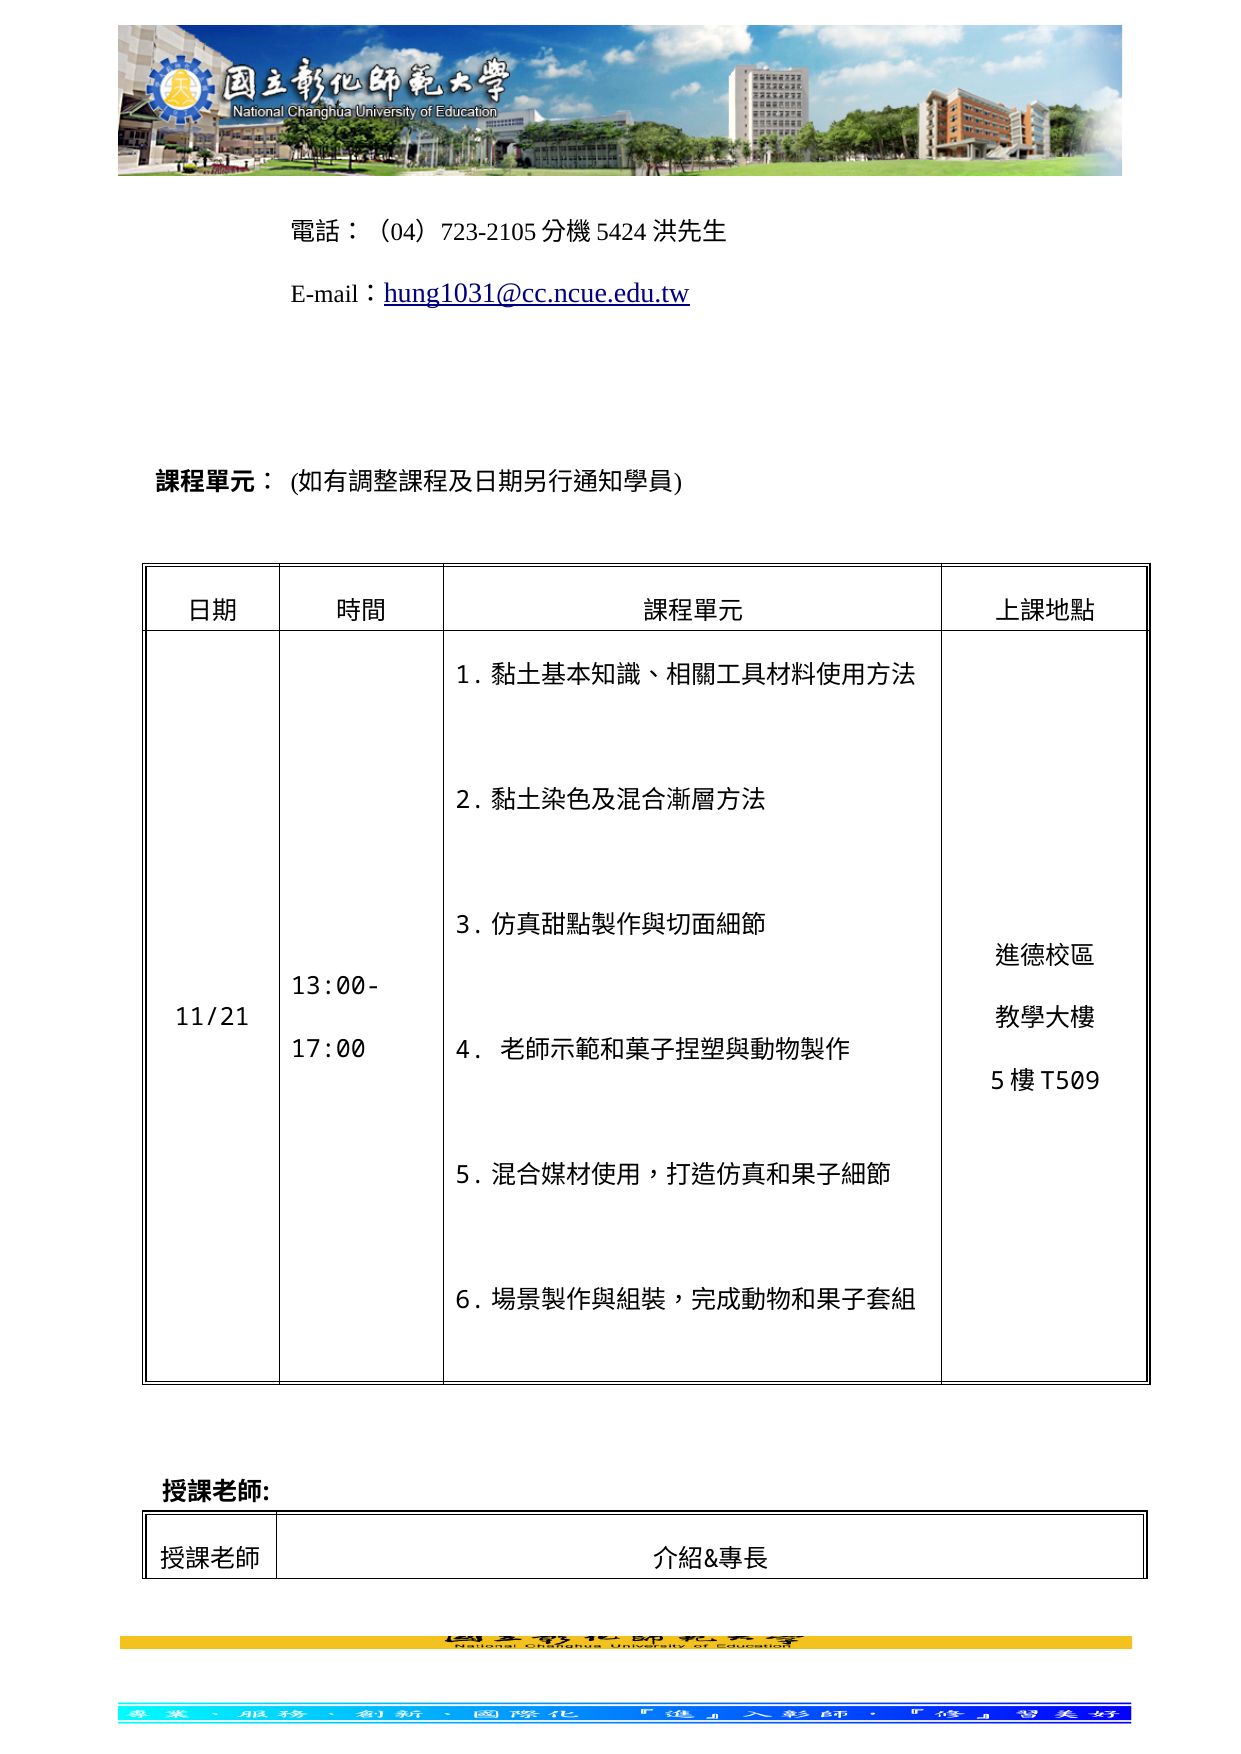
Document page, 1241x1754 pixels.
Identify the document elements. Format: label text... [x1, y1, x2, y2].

table_cell 電話：（04）723-2105分機5424 洪先生 E-mail：hung1031@cc.ncue.edu.tw [279, 188, 1102, 312]
table_cell [279, 313, 290, 375]
table_header 上課地點 [942, 567, 1146, 629]
table_cell [138, 188, 279, 312]
table_cell 1. 黏土基本知識、相關工具材料使用方法 2. 黏土染色及混合漸層方法 3. 仿真甜點製作與切面細節 4. 老師示範和菓子捏塑與動物製作 5. 混合媒材使用，打造仿真和果子細節 6. 場景製作與組裝，完成動物和果子套組 [444, 631, 941, 1381]
table_cell 11/21 [147, 631, 279, 1381]
table_cell 進德校區 教學大樓 5樓T509 [942, 631, 1146, 1381]
table_header 日期 [147, 567, 279, 629]
table_header 課程單元 [444, 567, 941, 629]
table_header 時間 [280, 567, 443, 629]
table_cell [1091, 313, 1102, 375]
table_cell 13:00-17:00 [280, 631, 443, 1381]
table_header (如有調整課程及日期另行通知學員) [279, 438, 1102, 500]
table_header 授課老師 [147, 1515, 276, 1577]
table_header 介紹&專長 [277, 1515, 1143, 1577]
text 授課老師: [162, 1448, 1122, 1510]
table_cell [138, 313, 279, 375]
table_header 課程單元： [138, 438, 279, 500]
